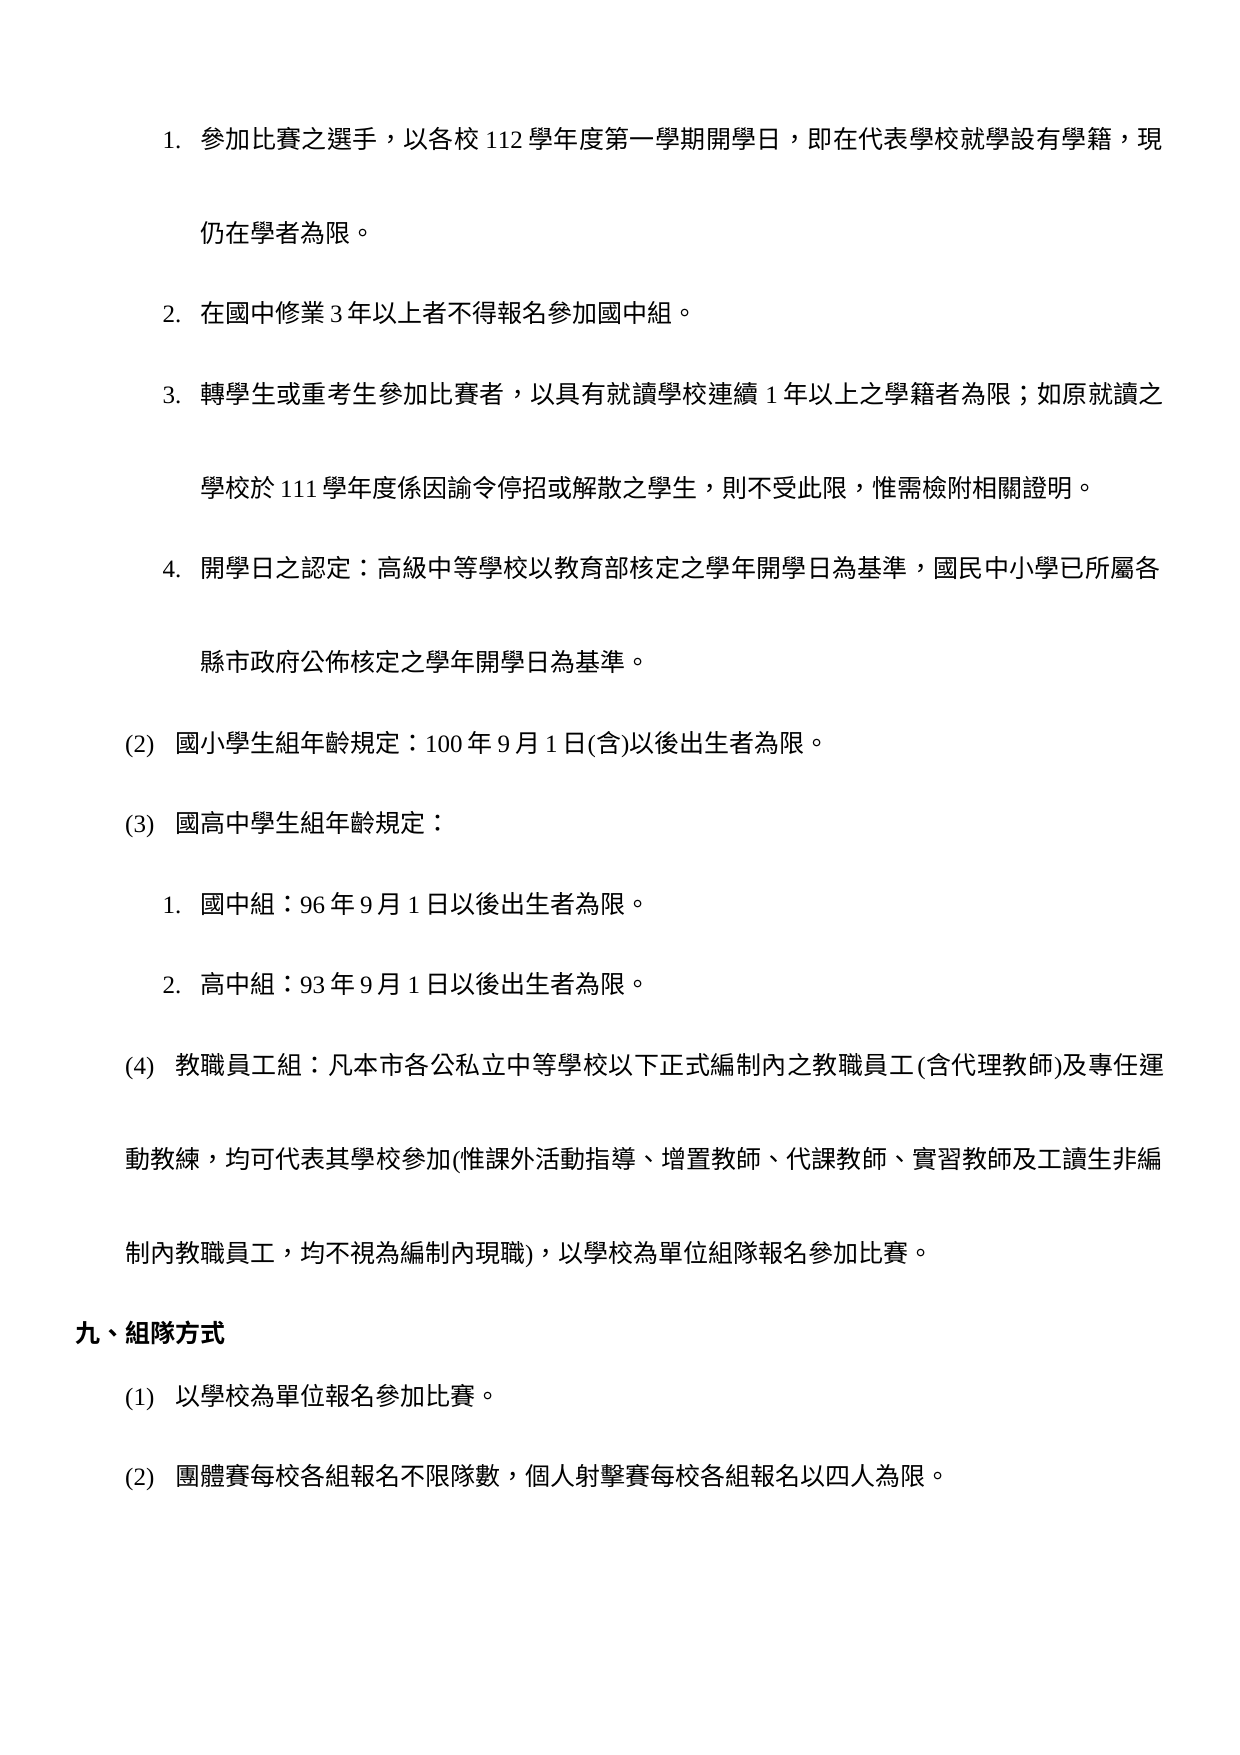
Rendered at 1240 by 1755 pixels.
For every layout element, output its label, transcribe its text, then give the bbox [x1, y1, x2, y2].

list 參加比賽之選手，以各校112學年度第一學期開學日，即在代表學校就學設有學籍，現仍在學者為限。 [162, 96, 1164, 252]
list 以學校為單位報名參加比賽。 [125, 1353, 1164, 1415]
list 國小學生組年齡規定：100年9月1日(含)以後出生者為限。 [125, 699, 1164, 762]
list 團體賽每校各組報名不限隊數，個人射擊賽每校各組報名以四人為限。 [125, 1433, 1164, 1496]
list 國中組：96年9月1日以後出生者為限。 [162, 861, 1164, 923]
list 在國中修業3年以上者不得報名參加國中組。 [162, 270, 1164, 333]
list 轉學生或重考生參加比賽者，以具有就讀學校連續1年以上之學籍者為限；如原就讀之學校於111學年度係因諭令停招或解散之學生，則不受此限，惟需檢附相關證明。 [162, 351, 1164, 507]
list 國高中學生組年齡規定： [125, 780, 1164, 843]
text 九、組隊方式 [75, 1290, 1164, 1353]
list 高中組：93年9月1日以後出生者為限。 [162, 941, 1164, 1004]
list 教職員工組：凡本市各公私立中等學校以下正式編制內之教職員工(含代理教師)及專任運動教練，均可代表其學校參加(惟課外活動指導、增置教師、代課教師、實習教師及工讀生非編制內教職員工，均不視為編制內現職)，以學校為單位組隊報名參加比賽。 [125, 1022, 1164, 1272]
list 開學日之認定：高級中等學校以教育部核定之學年開學日為基準，國民中小學已所屬各縣市政府公佈核定之學年開學日為基準。 [162, 525, 1164, 681]
